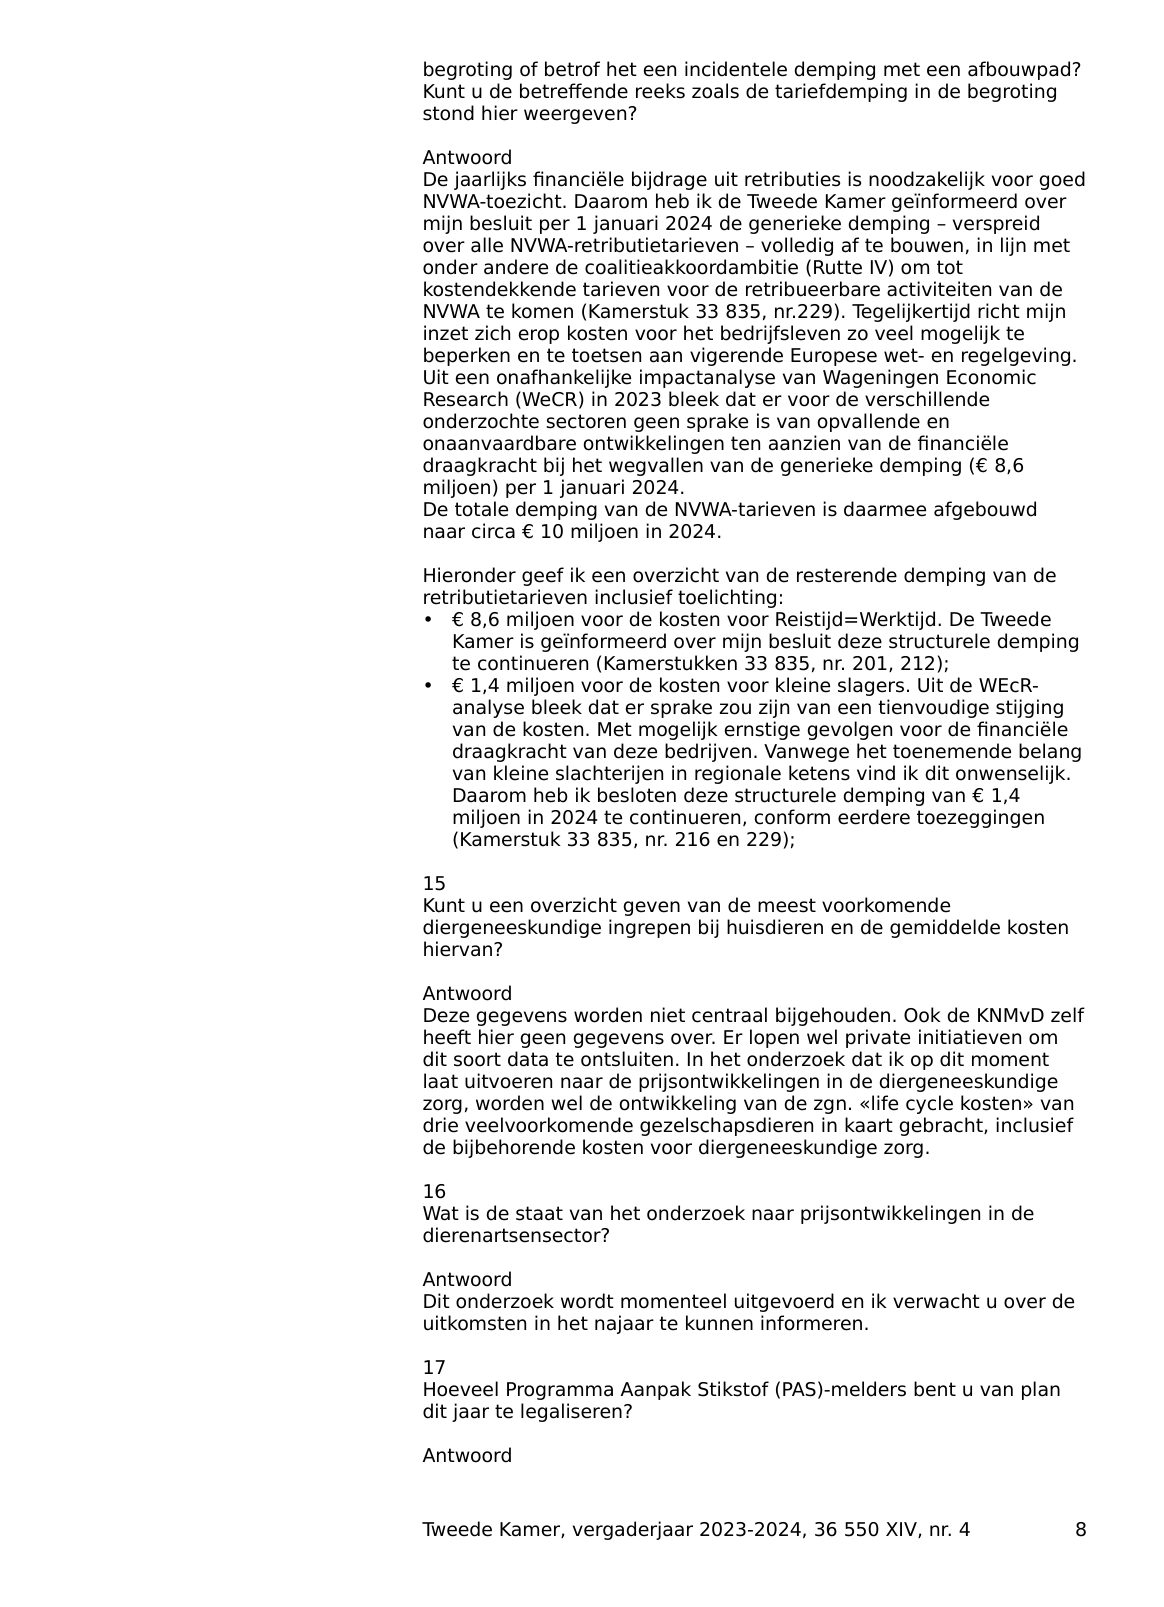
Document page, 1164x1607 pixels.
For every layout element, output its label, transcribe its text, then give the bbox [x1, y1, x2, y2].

text begroting of betrof het een incidentele demping met een afbouwpad? Kunt u de betreffende reeks zoals de tariefdemping in de begroting stond hier weergeven? [422, 59, 1087, 125]
text Dit onderzoek wordt momenteel uitgevoerd en ik verwacht u over de uitkomsten in het najaar te kunnen informeren. [422, 1291, 1087, 1335]
text Kunt u een overzicht geven van de meest voorkomende diergeneeskundige ingrepen bij huisdieren en de gemiddelde kosten hiervan? [422, 895, 1087, 961]
text Antwoord [422, 147, 1087, 169]
text De totale demping van de NVWA-tarieven is daarmee afgebouwd naar circa € 10 miljoen in 2024. [422, 499, 1087, 543]
text 15 [422, 873, 1087, 895]
text De jaarlijks financiële bijdrage uit retributies is noodzakelijk voor goed NVWA-toezicht. Daarom heb ik de Tweede Kamer geïnformeerd over mijn besluit per 1 januari 2024 de generieke demping – verspreid over alle NVWA-retributietarieven – volledig af te bouwen, in lijn met onder andere de coalitieakkoordambitie (Rutte IV) om tot kostendekkende tarieven voor de retribueerbare activiteiten van de NVWA te komen (Kamerstuk 33 835, nr.229). Tegelijkertijd richt mijn inzet zich erop kosten voor het bedrijfsleven zo veel mogelijk te beperken en te toetsen aan vigerende Europese wet- en regelgeving. Uit een onafhankelijke impactanalyse van Wageningen Economic Research (WeCR) in 2023 bleek dat er voor de verschillende onderzochte sectoren geen sprake is van opvallende en onaanvaardbare ontwikkelingen ten aanzien van de financiële draagkracht bij het wegvallen van de generieke demping (€ 8,6 miljoen) per 1 januari 2024. [422, 169, 1087, 499]
text 16 [422, 1181, 1087, 1203]
text • € 1,4 miljoen voor de kosten voor kleine slagers. Uit de WEcR-analyse bleek dat er sprake zou zijn van een tienvoudige stijging van de kosten. Met mogelijk ernstige gevolgen voor de financiële draagkracht van deze bedrijven. Vanwege het toenemende belang van kleine slachterijen in regionale ketens vind ik dit onwenselijk. Daarom heb ik besloten deze structurele demping van € 1,4 miljoen in 2024 te continueren, conform eerdere toezeggingen (Kamerstuk 33 835, nr. 216 en 229); [422, 675, 1087, 851]
text Hieronder geef ik een overzicht van de resterende demping van de retributietarieven inclusief toelichting: [422, 565, 1087, 609]
text • € 8,6 miljoen voor de kosten voor Reistijd=Werktijd. De Tweede Kamer is geïnformeerd over mijn besluit deze structurele demping te continueren (Kamerstukken 33 835, nr. 201, 212); [422, 609, 1087, 675]
text Deze gegevens worden niet centraal bijgehouden. Ook de KNMvD zelf heeft hier geen gegevens over. Er lopen wel private initiatieven om dit soort data te ontsluiten. In het onderzoek dat ik op dit moment laat uitvoeren naar de prijsontwikkelingen in de diergeneeskundige zorg, worden wel de ontwikkeling van de zgn. «life cycle kosten» van drie veelvoorkomende gezelschapsdieren in kaart gebracht, inclusief de bijbehorende kosten voor diergeneeskundige zorg. [422, 1005, 1087, 1159]
text Hoeveel Programma Aanpak Stikstof (PAS)-melders bent u van plan dit jaar te legaliseren? [422, 1379, 1087, 1423]
text Wat is de staat van het onderzoek naar prijsontwikkelingen in de dierenartsensector? [422, 1203, 1087, 1247]
text Antwoord [422, 983, 1087, 1005]
text Antwoord [422, 1445, 1087, 1467]
text 17 [422, 1357, 1087, 1379]
text Antwoord [422, 1269, 1087, 1291]
